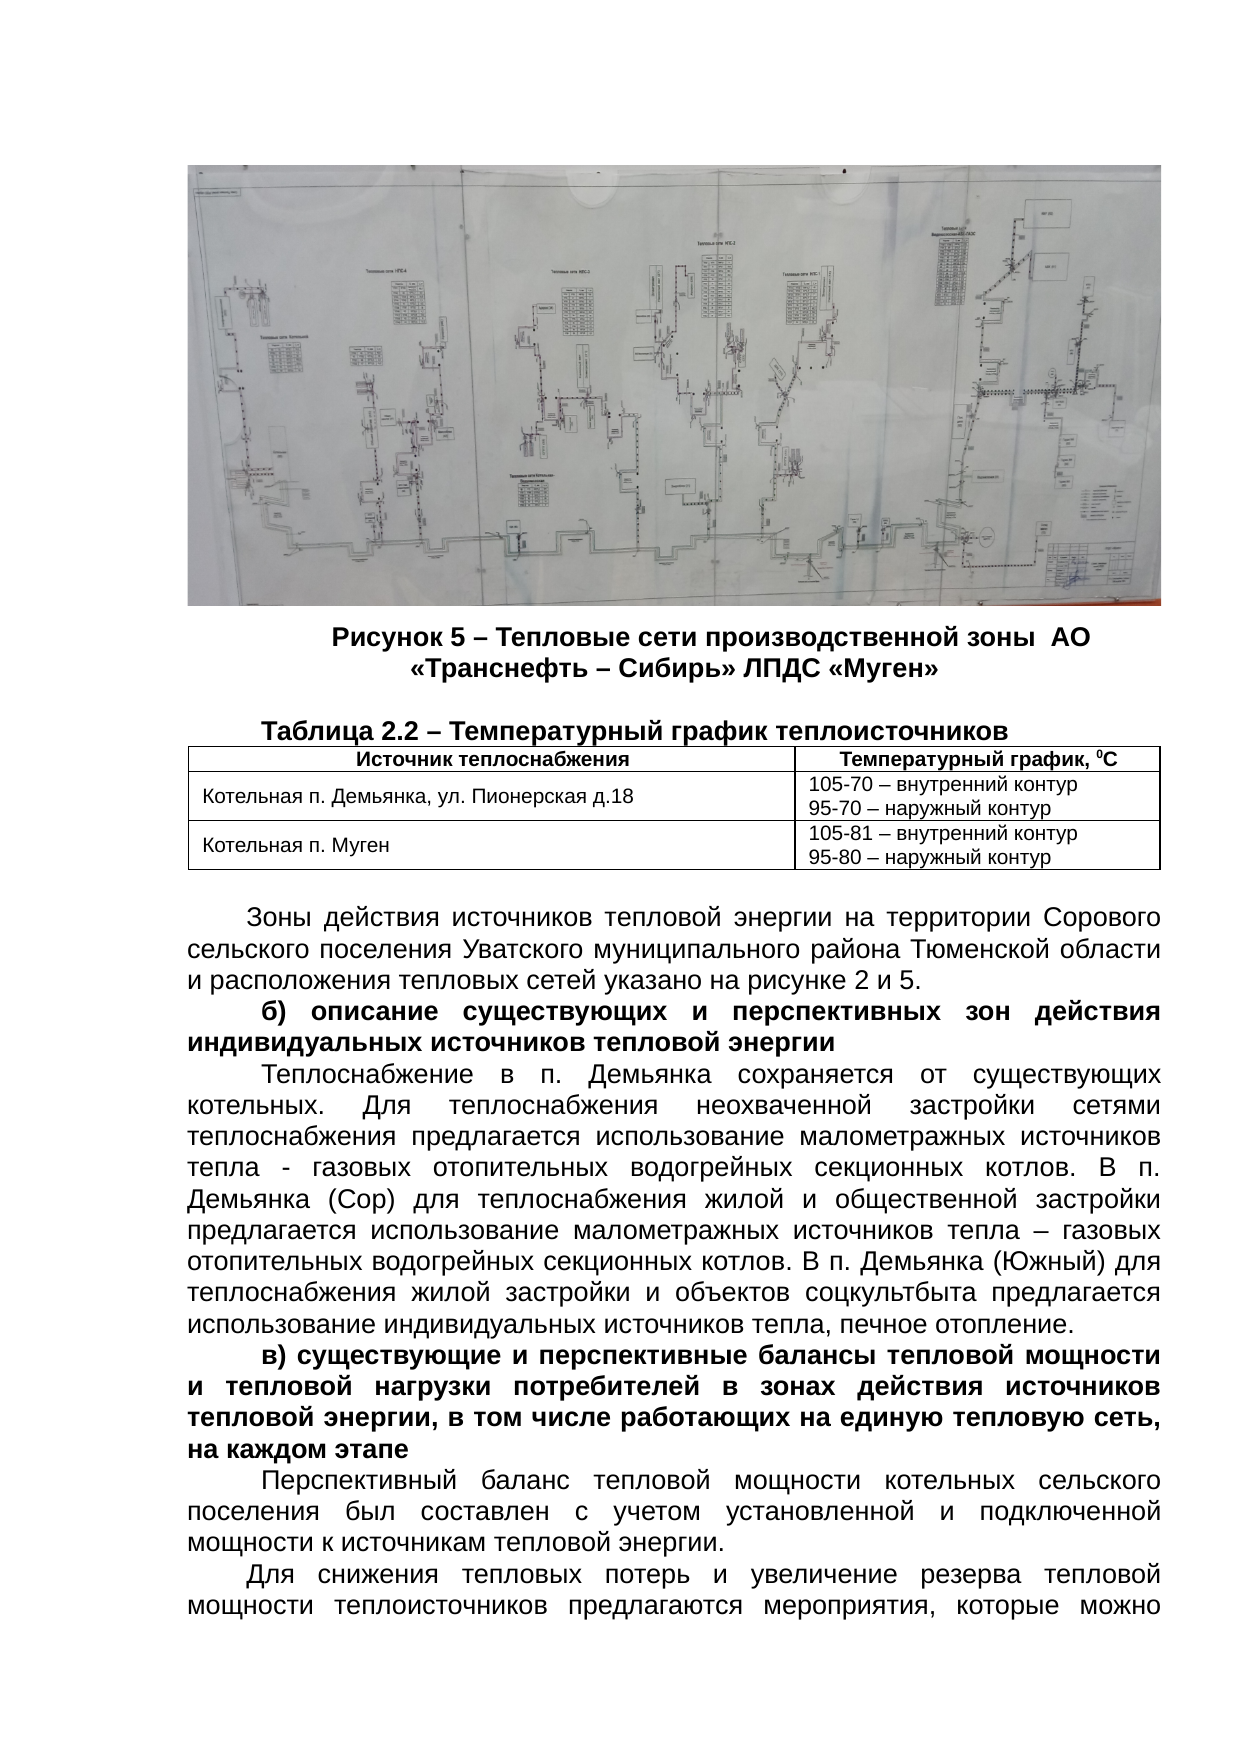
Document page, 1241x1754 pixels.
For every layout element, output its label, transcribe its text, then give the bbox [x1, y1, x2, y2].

table_cell 105-81 – внутренний контур 95-80 – наружный контур [796, 821, 1159, 869]
table_cell 105-70 – внутренний контур 95-70 – наружный контур [796, 772, 1159, 820]
subtitle б) описание существующих и перспективных зон действия индивидуальных источников тепловой энергии [187, 995, 1162, 1058]
table_cell Котельная п. Муген [189, 821, 794, 869]
table_header Источник теплоснабжения [189, 747, 794, 771]
table_header Температурный график, 0С [796, 747, 1159, 771]
text Для снижения тепловых потерь и увеличение резерва тепловой мощности теплоисточников предлагаются мероприятия, которые можно [187, 1558, 1162, 1620]
table_cell Котельная п. Демьянка, ул. Пионерская д.18 [189, 772, 794, 820]
text Рисунок 5 – Тепловые сети производственной зоны АО «Транснефть – Сибирь» ЛПДС «Муген» [187, 621, 1162, 684]
text Теплоснабжение в п. Демьянка сохраняется от существующих котельных. Для теплоснабжения неохваченной застройки сетями теплоснабжения предлагается использование малометражных источников тепла - газовых отопительных водогрейных секционных котлов. В п. Демьянка (Сор) для теплоснабжения жилой и общественной застройки предлагается использование малометражных источников тепла – газовых отопительных водогрейных секционных котлов. В п. Демьянка (Южный) для теплоснабжения жилой застройки и объектов соцкультбыта предлагается использование индивидуальных источников тепла, печное отопление. [187, 1058, 1162, 1339]
text Таблица 2.2 – Температурный график теплоисточников [187, 715, 1162, 746]
subtitle в) существующие и перспективные балансы тепловой мощности и тепловой нагрузки потребителей в зонах действия источников тепловой энергии, в том числе работающих на единую тепловую сеть, на каждом этапе [187, 1339, 1162, 1464]
text Перспективный баланс тепловой мощности котельных сельского поселения был составлен с учетом установленной и подключенной мощности к источникам тепловой энергии. [187, 1464, 1162, 1558]
picture [187, 165, 1162, 606]
text Зоны действия источников тепловой энергии на территории Сорового сельского поселения Уватского муниципального района Тюменской области и расположения тепловых сетей указано на рисунке 2 и 5. [187, 901, 1162, 995]
